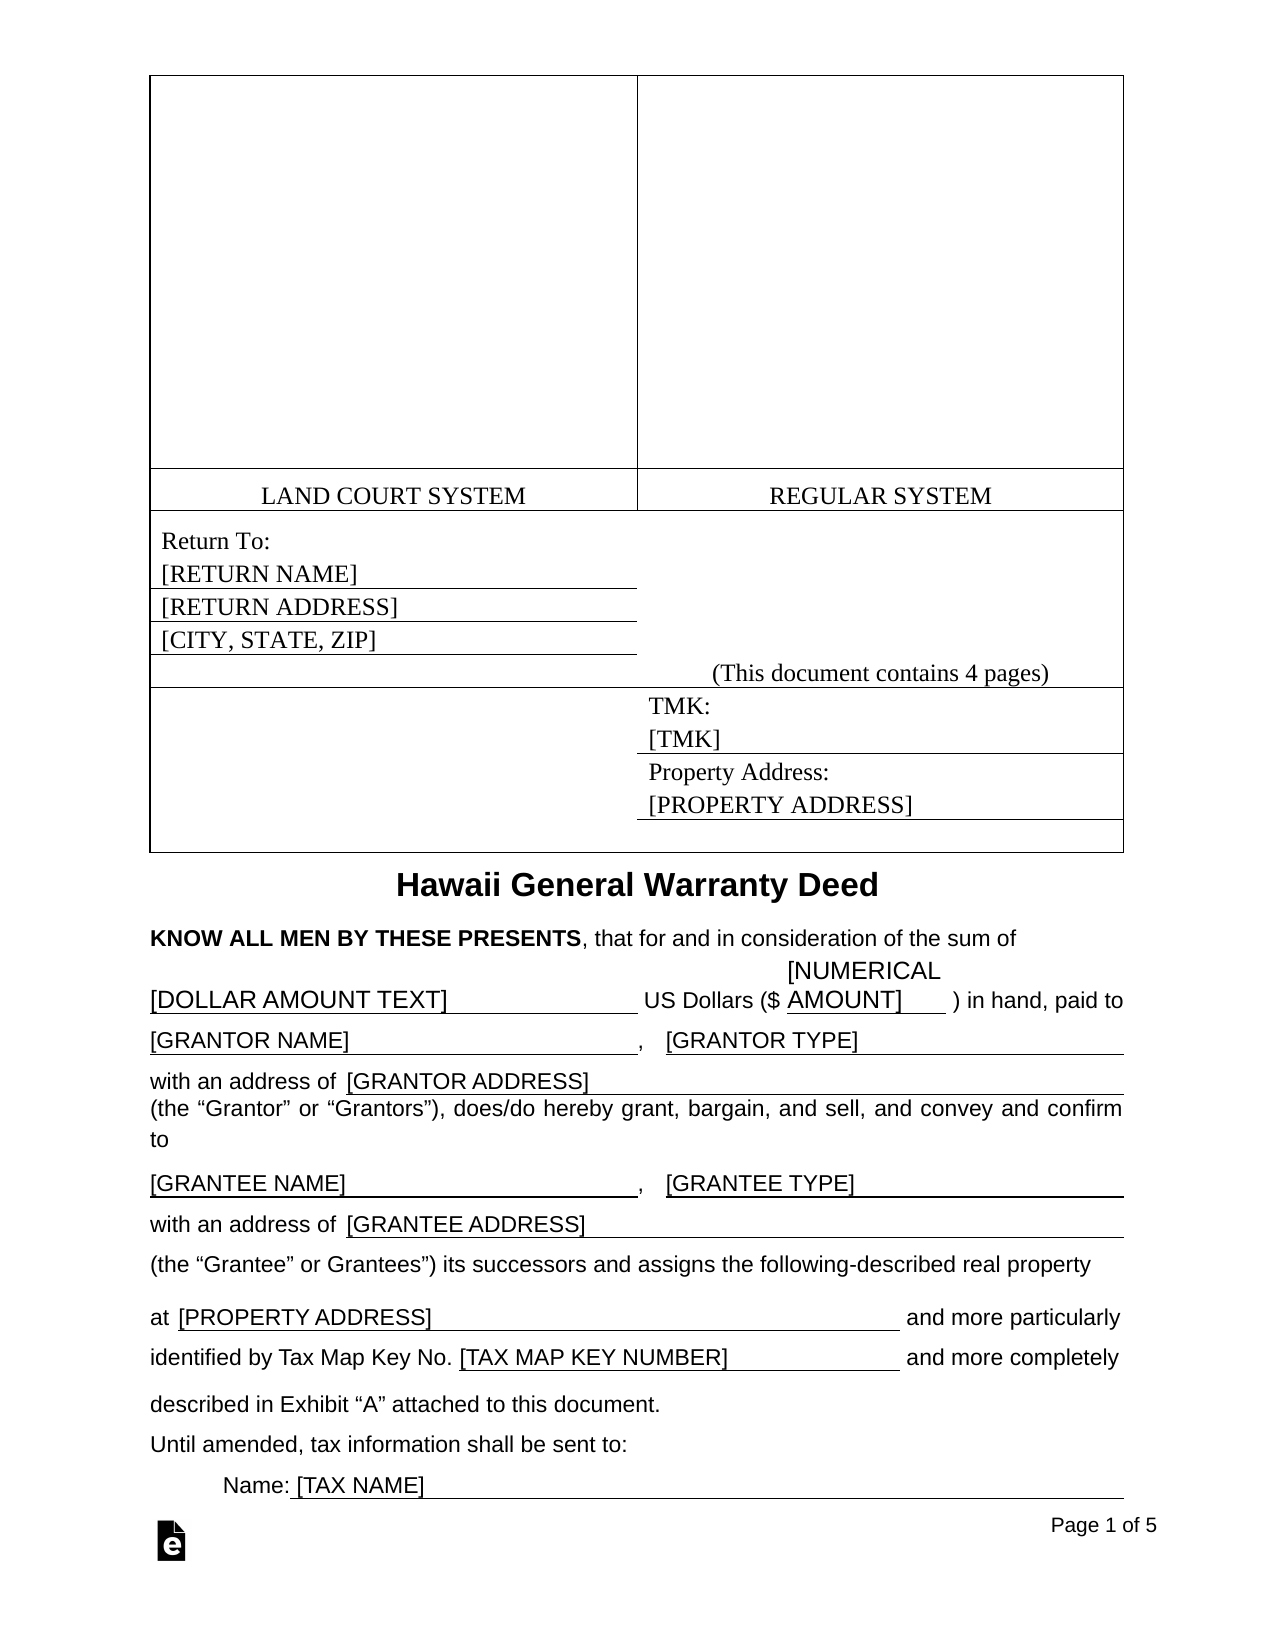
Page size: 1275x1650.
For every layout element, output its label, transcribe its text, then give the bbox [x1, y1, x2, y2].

table_cell US Dollars ($ [638, 956, 787, 1013]
table_cell [637, 511, 1123, 555]
table_header and more particularly [900, 1289, 1124, 1330]
table_cell (the “Grantee” or Grantees”) its successors and assigns the following-described real property [150, 1237, 1124, 1277]
table_cell [RETURN NAME] [151, 555, 637, 588]
table_cell [151, 753, 637, 786]
table_cell [TAX MAP KEY NUMBER] [459, 1331, 900, 1370]
table_cell (the “Grantor” or “Grantors”), does/do hereby grant, bargain, and sell, and convey and confirm to [150, 1152, 1124, 1156]
table_cell [RETURN ADDRESS] [151, 589, 637, 621]
table_cell (This document contains 4 pages) [637, 654, 1123, 687]
table_cell [TMK] [637, 720, 1123, 753]
table_cell [637, 621, 1123, 654]
table_cell [151, 655, 637, 687]
table_cell LAND COURT SYSTEM [151, 469, 637, 510]
table_header [PROPERTY ADDRESS] [178, 1289, 900, 1330]
table_cell , [638, 1013, 666, 1054]
table_header KNOW ALL MEN BY THESE PRESENTS, that for and in consideration of the sum of [150, 915, 1124, 925]
table_cell [637, 555, 1123, 588]
table_cell Return To: [151, 511, 637, 555]
table_cell with an address of [150, 1198, 346, 1237]
table_cell [GRANTEE NAME] [150, 1156, 637, 1196]
table_cell , [638, 1156, 666, 1196]
table_cell [GRANTOR TYPE] [666, 1013, 1124, 1054]
table_cell [637, 820, 1123, 852]
table_cell [151, 720, 637, 753]
table_cell [637, 588, 1123, 621]
table_header Until amended, tax information shall be sent to: [150, 1417, 1124, 1457]
table_cell [PROPERTY ADDRESS] [637, 786, 1123, 819]
table_cell [GRANTOR ADDRESS] [346, 1054, 1124, 1094]
table_cell Property Address: [637, 754, 1123, 786]
table_cell [GRANTOR NAME] [150, 1014, 637, 1054]
table_cell [GRANTEE ADDRESS] [346, 1196, 1124, 1237]
table_header at [150, 1289, 178, 1330]
table_cell TMK: [637, 688, 1123, 720]
text described in Exhibit “A” attached to this document. [150, 1391, 1125, 1417]
table_cell [DOLLAR AMOUNT TEXT] [150, 956, 637, 1013]
table_cell REGULAR SYSTEM [638, 469, 1123, 510]
table_cell [CITY, STATE, ZIP] [151, 622, 637, 654]
table_cell [151, 688, 637, 720]
table_cell ) in hand, paid to [946, 956, 1124, 1013]
table_cell [TAX NAME] [290, 1458, 1124, 1498]
table_cell with an address of [150, 1055, 346, 1094]
table_cell [151, 819, 637, 852]
table_header [151, 76, 637, 468]
table_cell [GRANTEE TYPE] [666, 1156, 1124, 1196]
table_cell [NUMERICAL AMOUNT] [787, 956, 946, 1013]
table_cell [151, 786, 637, 819]
table_cell Name: [150, 1458, 290, 1498]
table_cell identified by Tax Map Key No. [150, 1330, 459, 1370]
table_header KNOW ALL MEN BY THESE PRESENTS, that for and in consideration of the sum of [150, 952, 1124, 956]
text Hawaii General Warranty Deed [150, 865, 1125, 903]
table_header [638, 76, 1123, 468]
table_cell and more completely [900, 1330, 1124, 1370]
